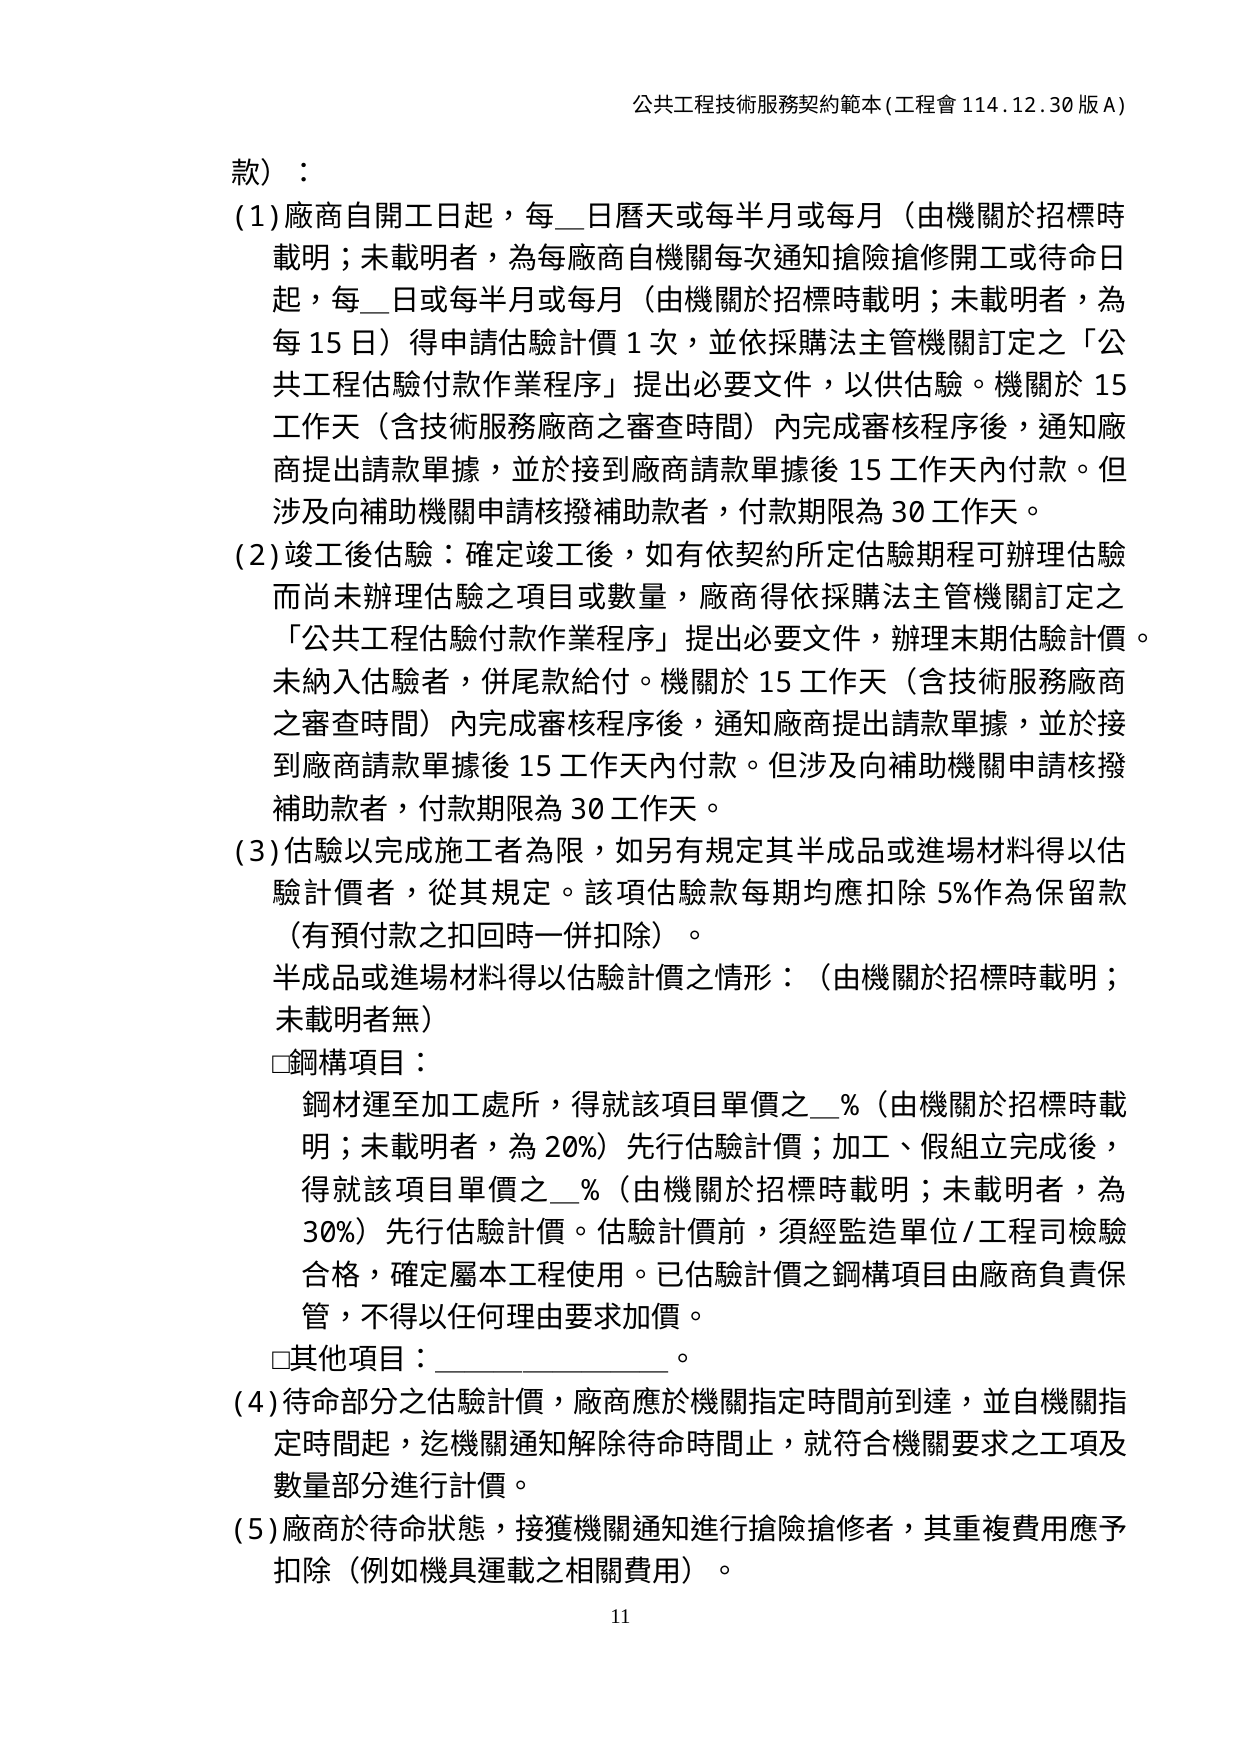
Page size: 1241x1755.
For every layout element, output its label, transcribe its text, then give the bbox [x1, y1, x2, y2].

text (4)待命部分之估驗計價，廠商應於機關指定時間前到達，並自機關指定時間起，迄機關通知解除待命時間止，就符合機關要求之工項及數量部分進行計價。 [229, 1378, 1128, 1505]
text (5)廠商於待命狀態，接獲機關通知進行搶險搶修者，其重複費用應予扣除（例如機具運載之相關費用）。 [229, 1505, 1128, 1590]
text 鋼材運至加工處所，得就該項目單價之＿%（由機關於招標時載明；未載明者，為20%）先行估驗計價；加工、假組立完成後，得就該項目單價之＿%（由機關於招標時載明；未載明者，為30%）先行估驗計價。估驗計價前，須經監造單位/工程司檢驗合格，確定屬本工程使用。已估驗計價之鋼構項目由廠商負責保管，不得以任何理由要求加價。 [302, 1082, 1128, 1336]
text □其他項目：＿＿＿＿＿＿＿＿。 [272, 1336, 1128, 1378]
text (1)廠商自開工日起，每＿日曆天或每半月或每月（由機關於招標時載明；未載明者，為每廠商自機關每次通知搶險搶修開工或待命日起，每＿日或每半月或每月（由機關於招標時載明；未載明者，為每15日）得申請估驗計價1次，並依採購法主管機關訂定之「公共工程估驗付款作業程序」提出必要文件，以供估驗。機關於15工作天（含技術服務廠商之審查時間）內完成審核程序後，通知廠商提出請款單據，並於接到廠商請款單據後15工作天內付款。但涉及向補助機關申請核撥補助款者，付款期限為30工作天。 [231, 192, 1128, 531]
text (3)估驗以完成施工者為限，如另有規定其半成品或進場材料得以估驗計價者，從其規定。該項估驗款每期均應扣除5%作為保留款（有預付款之扣回時一併扣除）。 [231, 828, 1128, 955]
text 半成品或進場材料得以估驗計價之情形：（由機關於招標時載明；未載明者無） [272, 955, 1128, 1039]
text (2)竣工後估驗：確定竣工後，如有依契約所定估驗期程可辦理估驗而尚未辦理估驗之項目或數量，廠商得依採購法主管機關訂定之「公共工程估驗付款作業程序」提出必要文件，辦理末期估驗計價。未納入估驗者，併尾款給付。機關於15工作天（含技術服務廠商之審查時間）內完成審核程序後，通知廠商提出請款單據，並於接到廠商請款單據後15工作天內付款。但涉及向補助機關申請核撥補助款者，付款期限為30工作天。 [231, 531, 1128, 828]
text □鋼構項目： [272, 1039, 1128, 1082]
text 款）： [201, 150, 1128, 192]
